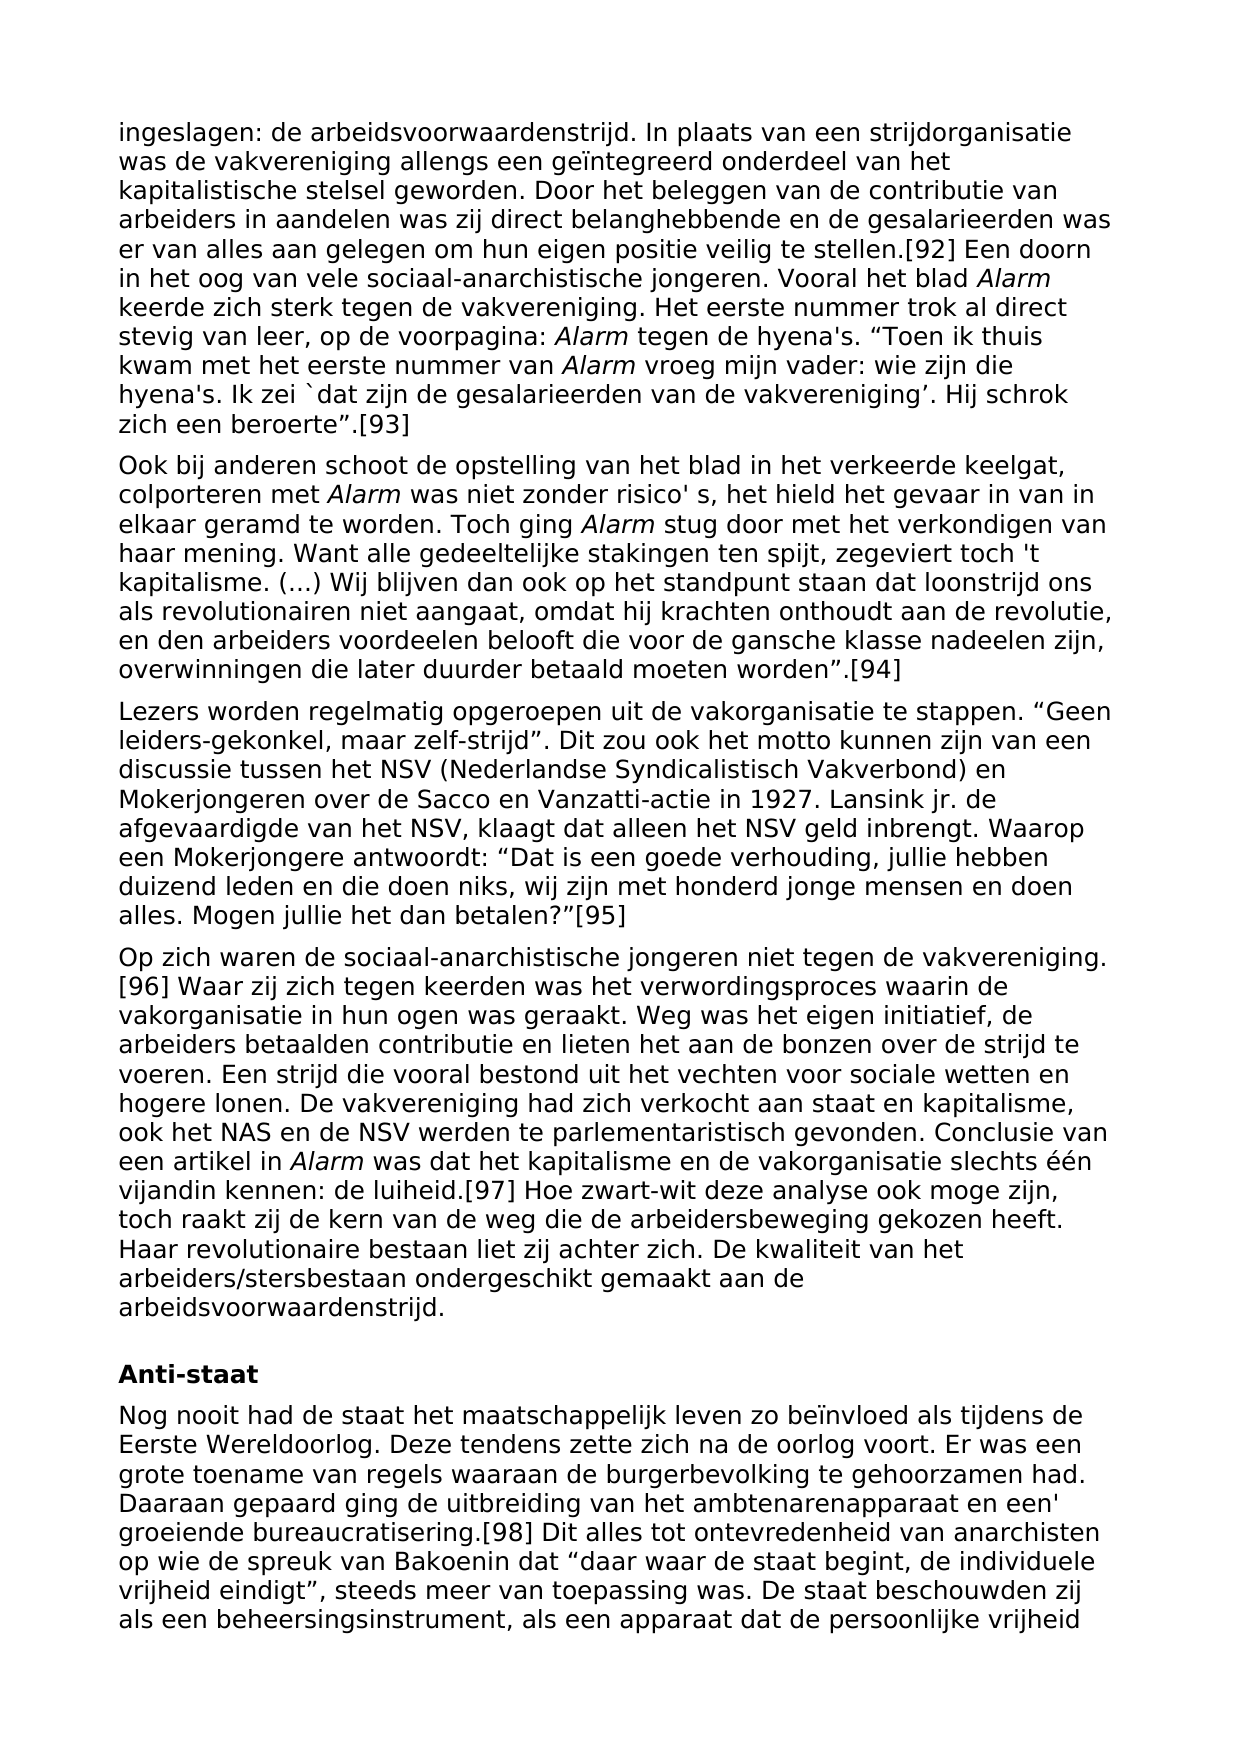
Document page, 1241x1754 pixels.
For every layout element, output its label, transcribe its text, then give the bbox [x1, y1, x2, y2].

text ingeslagen: de arbeidsvoorwaardenstrijd. In plaats van een strijdorganisatie was de vakvereniging allengs een geïntegreerd onderdeel van het kapitalistische stelsel geworden. Door het beleggen van de contributie van arbeiders in aandelen was zij direct belanghebbende en de gesalarieerden was er van alles aan gelegen om hun eigen positie veilig te stellen.[92] Een doorn in het oog van vele sociaal-anarchistische jongeren. Vooral het blad Alarm keerde zich sterk tegen de vakvereniging. Het eerste nummer trok al direct stevig van leer, op de voorpagina: Alarm tegen de hyena's. “Toen ik thuis kwam met het eerste nummer van Alarm vroeg mijn vader: wie zijn die hyena's. Ik zei `dat zijn de gesalarieerden van de vakvereniging’. Hij schrok zich een beroerte”.[93] [118, 118, 1122, 439]
text Ook bij anderen schoot de opstelling van het blad in het verkeerde keelgat, colporteren met Alarm was niet zonder risico' s, het hield het gevaar in van in elkaar geramd te worden. Toch ging Alarm stug door met het verkondigen van haar mening. Want alle gedeeltelijke stakingen ten spijt, zegeviert toch 't kapitalisme. (...) Wij blijven dan ook op het standpunt staan dat loonstrijd ons als revolutionairen niet aangaat, omdat hij krachten onthoudt aan de revolutie, en den arbeiders voordeelen belooft die voor de gansche klasse nadeelen zijn, overwinningen die later duurder betaald moeten worden”.[94] [118, 451, 1122, 685]
text Lezers worden regelmatig opgeroepen uit de vakorganisatie te stappen. “Geen leiders-gekonkel, maar zelf-strijd”. Dit zou ook het motto kunnen zijn van een discussie tussen het NSV (Nederlandse Syndicalistisch Vakverbond) en Mokerjongeren over de Sacco en Vanzatti-actie in 1927. Lansink jr. de afgevaardigde van het NSV, klaagt dat alleen het NSV geld inbrengt. Waarop een Mokerjongere antwoordt: “Dat is een goede verhouding, jullie hebben duizend leden en die doen niks, wij zijn met honderd jonge mensen en doen alles. Mogen jullie het dan betalen?”[95] [118, 697, 1122, 931]
text Nog nooit had de staat het maatschappelijk leven zo beïnvloed als tijdens de Eerste Wereldoorlog. Deze tendens zette zich na de oorlog voort. Er was een grote toename van regels waaraan de burgerbevolking te gehoorzamen had. Daaraan gepaard ging de uitbreiding van het ambtenarenapparaat en een' groeiende bureaucratisering.[98] Dit alles tot ontevredenheid van anarchisten op wie de spreuk van Bakoenin dat “daar waar de staat begint, de individuele vrijheid eindigt”, steeds meer van toepassing was. De staat beschouwden zij als een beheersingsinstrument, als een apparaat dat de persoonlijke vrijheid [118, 1401, 1122, 1635]
text Op zich waren de sociaal-anarchistische jongeren niet tegen de vakvereniging.[96] Waar zij zich tegen keerden was het verwordingsproces waarin de vakorganisatie in hun ogen was geraakt. Weg was het eigen initiatief, de arbeiders betaalden contributie en lieten het aan de bonzen over de strijd te voeren. Een strijd die vooral bestond uit het vechten voor sociale wetten en hogere lonen. De vakvereniging had zich verkocht aan staat en kapitalisme, ook het NAS en de NSV werden te parlementaristisch gevonden. Conclusie van een artikel in Alarm was dat het kapitalisme en de vakorganisatie slechts één vijandin kennen: de luiheid.[97] Hoe zwart-wit deze analyse ook moge zijn, toch raakt zij de kern van de weg die de arbeidersbeweging gekozen heeft. Haar revolutionaire bestaan liet zij achter zich. De kwaliteit van het arbeiders/stersbestaan ondergeschikt gemaakt aan de arbeidsvoorwaardenstrijd. [118, 943, 1122, 1322]
subtitle Anti-staat [118, 1360, 1122, 1389]
